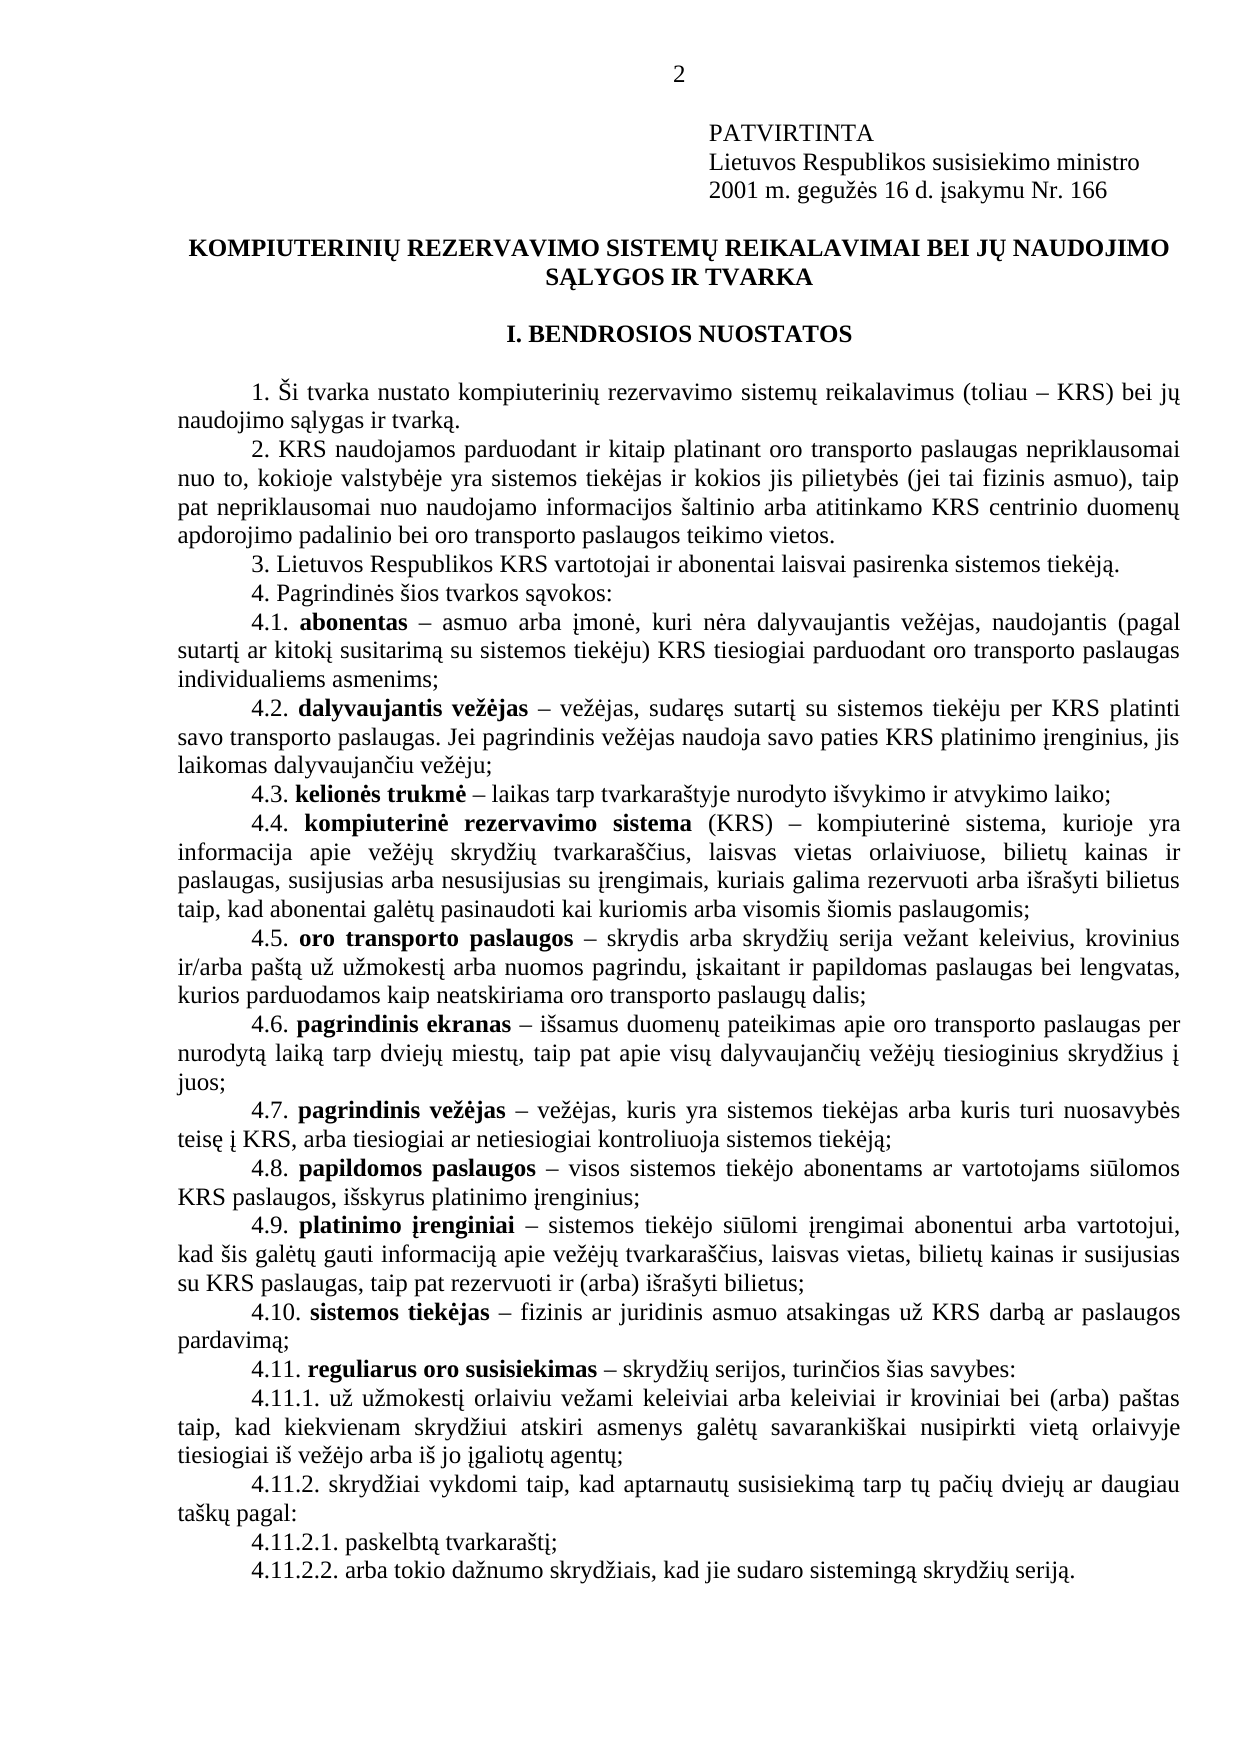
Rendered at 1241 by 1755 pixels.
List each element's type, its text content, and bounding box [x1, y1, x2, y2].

text 4.11.2. skrydžiai vykdomi taip, kad aptarnautų susisiekimą tarp tų pačių dviejų ar daugiau taškų pagal: [177, 1469, 1181, 1527]
text 3. Lietuvos Respublikos KRS vartotojai ir abonentai laisvai pasirenka sistemos tiekėją. [177, 549, 1181, 578]
text 4.11.2.2. arba tokio dažnumo skrydžiais, kad jie sudaro sistemingą skrydžių seriją. [177, 1556, 1181, 1584]
text 4.11.1. už užmokestį orlaiviu vežami keleiviai arba keleiviai ir kroviniai bei (arba) paštas taip, kad kiekvienam skrydžiui atskiri asmenys galėtų savarankiškai nusipirkti vietą orlaivyje tiesiogiai iš vežėjo arba iš jo įgaliotų agentų; [177, 1383, 1181, 1469]
text 1. Ši tvarka nustato kompiuterinių rezervavimo sistemų reikalavimus (toliau – KRS) bei jų naudojimo sąlygas ir tvarką. [177, 377, 1181, 434]
text I. BENDROSIOS NUOSTATOS [177, 319, 1181, 348]
text 4.1. abonentas – asmuo arba įmonė, kuri nėra dalyvaujantis vežėjas, naudojantis (pagal sutartį ar kitokį susitarimą su sistemos tiekėju) KRS tiesiogiai parduodant oro transporto paslaugas individualiems asmenims; [177, 607, 1181, 693]
text 4.8. papildomos paslaugos – visos sistemos tiekėjo abonentams ar vartotojams siūlomos KRS paslaugos, išskyrus platinimo įrenginius; [177, 1153, 1181, 1211]
text 4.5. oro transporto paslaugos – skrydis arba skrydžių serija vežant keleivius, krovinius ir/arba paštą už užmokestį arba nuomos pagrindu, įskaitant ir papildomas paslaugas bei lengvatas, kurios parduodamos kaip neatskiriama oro transporto paslaugų dalis; [177, 923, 1181, 1009]
text Lietuvos Respublikos susisiekimo ministro [177, 147, 1181, 176]
text 4.4. kompiuterinė rezervavimo sistema (KRS) – kompiuterinė sistema, kurioje yra informacija apie vežėjų skrydžių tvarkaraščius, laisvas vietas orlaiviuose, bilietų kainas ir paslaugas, susijusias arba nesusijusias su įrengimais, kuriais galima rezervuoti arba išrašyti bilietus taip, kad abonentai galėtų pasinaudoti kai kuriomis arba visomis šiomis paslaugomis; [177, 808, 1181, 923]
text PATVIRTINTA [177, 118, 1181, 147]
text 4.2. dalyvaujantis vežėjas – vežėjas, sudaręs sutartį su sistemos tiekėju per KRS platinti savo transporto paslaugas. Jei pagrindinis vežėjas naudoja savo paties KRS platinimo įrenginius, jis laikomas dalyvaujančiu vežėju; [177, 693, 1181, 779]
text SĄLYGOS IR TVARKA [177, 262, 1181, 291]
text 4.3. kelionės trukmė – laikas tarp tvarkaraštyje nurodyto išvykimo ir atvykimo laiko; [177, 779, 1181, 808]
text 4.10. sistemos tiekėjas – fizinis ar juridinis asmuo atsakingas už KRS darbą ar paslaugos pardavimą; [177, 1297, 1181, 1354]
text KOMPIUTERINIŲ REZERVAVIMO SISTEMŲ REIKALAVIMAI BEI JŲ NAUDOJIMO [177, 233, 1181, 262]
text 4.7. pagrindinis vežėjas – vežėjas, kuris yra sistemos tiekėjas arba kuris turi nuosavybės teisę į KRS, arba tiesiogiai ar netiesiogiai kontroliuoja sistemos tiekėją; [177, 1096, 1181, 1153]
text 4.6. pagrindinis ekranas – išsamus duomenų pateikimas apie oro transporto paslaugas per nurodytą laiką tarp dviejų miestų, taip pat apie visų dalyvaujančių vežėjų tiesioginius skrydžius į juos; [177, 1009, 1181, 1096]
text 4.11.2.1. paskelbtą tvarkaraštį; [177, 1527, 1181, 1556]
text 4. Pagrindinės šios tvarkos sąvokos: [177, 578, 1181, 607]
text 2001 m. gegužės 16 d. įsakymu Nr. 166 [177, 176, 1181, 204]
text 2. KRS naudojamos parduodant ir kitaip platinant oro transporto paslaugas nepriklausomai nuo to, kokioje valstybėje yra sistemos tiekėjas ir kokios jis pilietybės (jei tai fizinis asmuo), taip pat nepriklausomai nuo naudojamo informacijos šaltinio arba atitinkamo KRS centrinio duomenų apdorojimo padalinio bei oro transporto paslaugos teikimo vietos. [177, 434, 1181, 549]
text 4.11. reguliarus oro susisiekimas – skrydžių serijos, turinčios šias savybes: [177, 1354, 1181, 1383]
text 4.9. platinimo įrenginiai – sistemos tiekėjo siūlomi įrengimai abonentui arba vartotojui, kad šis galėtų gauti informaciją apie vežėjų tvarkaraščius, laisvas vietas, bilietų kainas ir susijusias su KRS paslaugas, taip pat rezervuoti ir (arba) išrašyti bilietus; [177, 1211, 1181, 1297]
